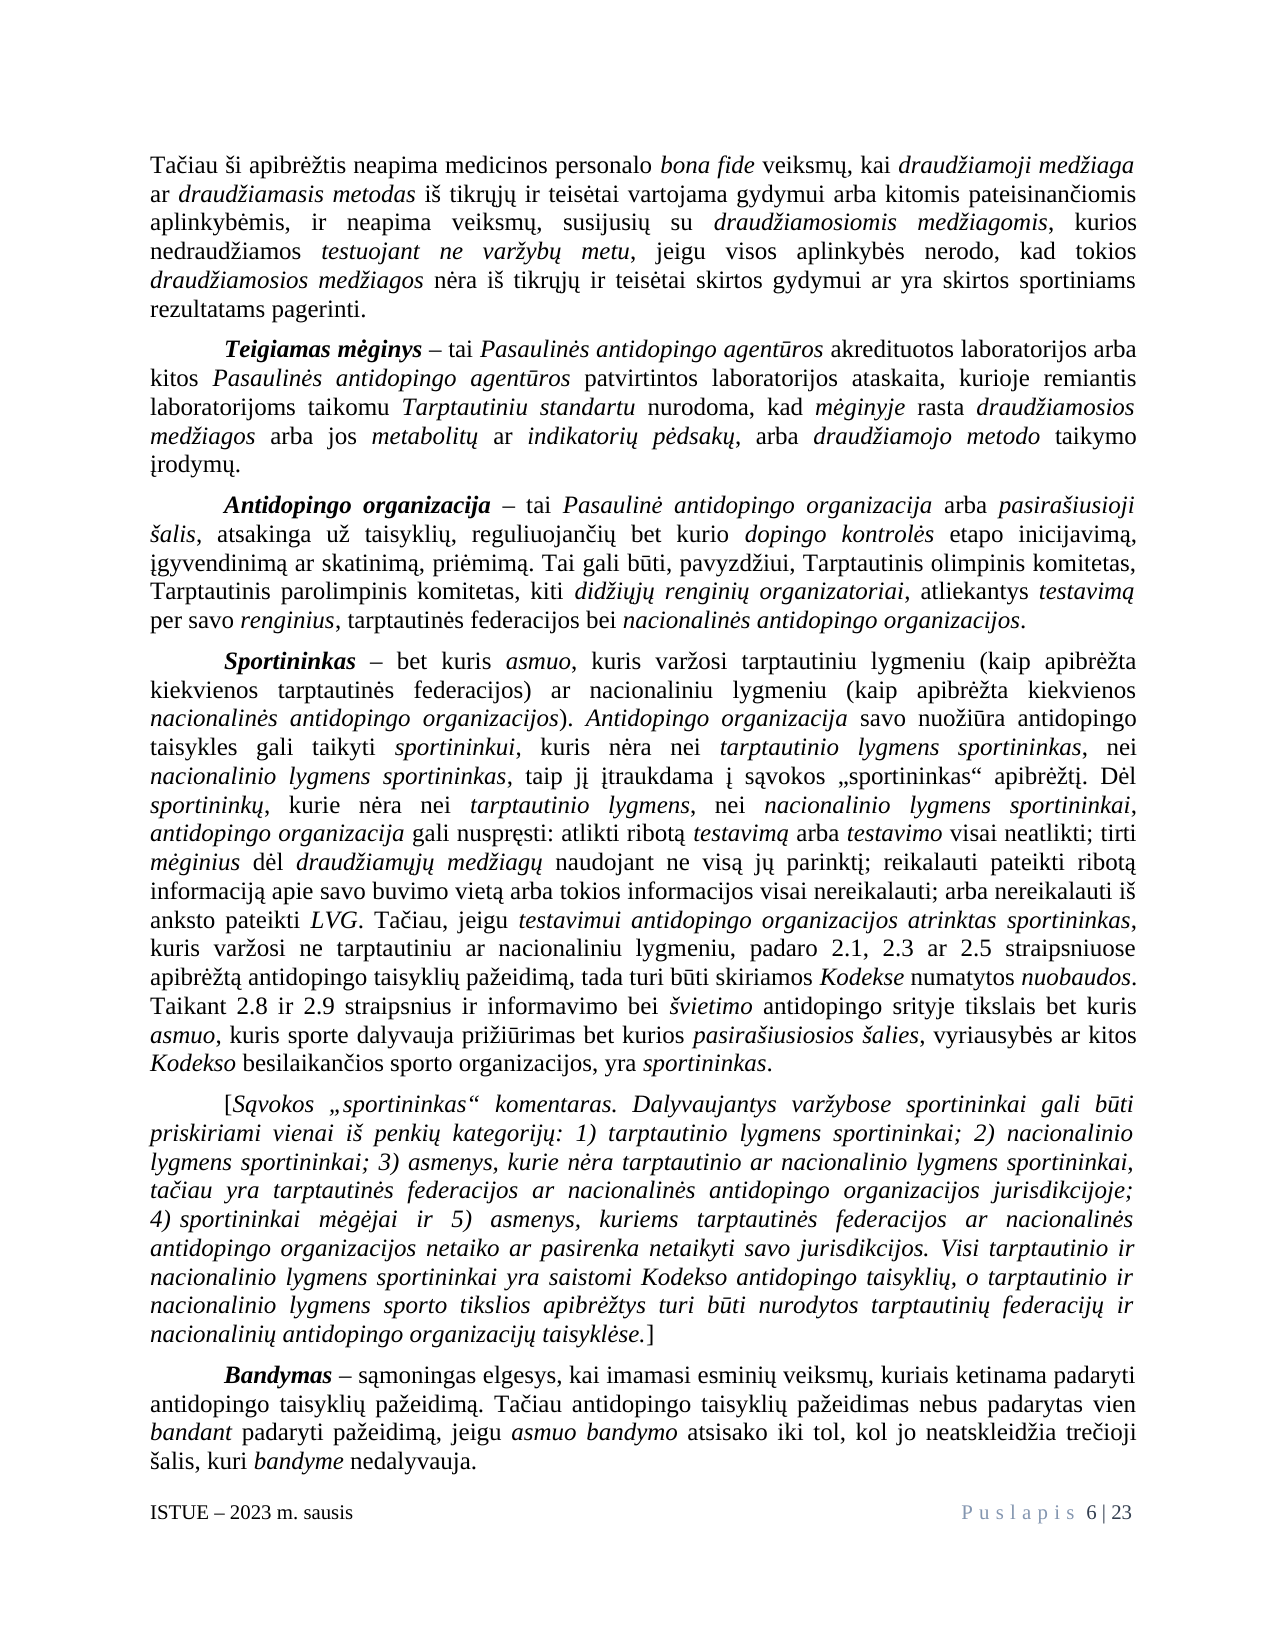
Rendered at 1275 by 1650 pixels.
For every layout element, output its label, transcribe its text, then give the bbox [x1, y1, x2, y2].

text Teigiamas mėginys – tai Pasaulinės antidopingo agentūros akredituotos laboratorijos arba kitos Pasaulinės antidopingo agentūros patvirtintos laboratorijos ataskaita, kurioje remiantis laboratorijoms taikomu Tarptautiniu standartu nurodoma, kad mėginyje rasta draudžiamosios medžiagos arba jos metabolitų ar indikatorių pėdsakų, arba draudžiamojo metodo taikymo įrodymų. [150, 334, 1137, 478]
text [Sąvokos „sportininkas“ komentaras. Dalyvaujantys varžybose sportininkai gali būti priskiriami vienai iš penkių kategorijų: 1) tarptautinio lygmens sportininkai; 2) nacionalinio lygmens sportininkai; 3) asmenys, kurie nėra tarptautinio ar nacionalinio lygmens sportininkai, tačiau yra tarptautinės federacijos ar nacionalinės antidopingo organizacijos jurisdikcijoje; 4) sportininkai mėgėjai ir 5) asmenys, kuriems tarptautinės federacijos ar nacionalinės antidopingo organizacijos netaiko ar pasirenka netaikyti savo jurisdikcijos. Visi tarptautinio ir nacionalinio lygmens sportininkai yra saistomi Kodekso antidopingo taisyklių, o tarptautinio ir nacionalinio lygmens sporto tikslios apibrėžtys turi būti nurodytos tarptautinių federacijų ir nacionalinių antidopingo organizacijų taisyklėse.] [150, 1089, 1137, 1348]
text Tačiau ši apibrėžtis neapima medicinos personalo bona fide veiksmų, kai draudžiamoji medžiaga ar draudžiamasis metodas iš tikrųjų ir teisėtai vartojama gydymui arba kitomis pateisinančiomis aplinkybėmis, ir neapima veiksmų, susijusių su draudžiamosiomis medžiagomis, kurios nedraudžiamos testuojant ne varžybų metu, jeigu visos aplinkybės nerodo, kad tokios draudžiamosios medžiagos nėra iš tikrųjų ir teisėtai skirtos gydymui ar yra skirtos sportiniams rezultatams pagerinti. [150, 150, 1137, 322]
text Antidopingo organizacija – tai Pasaulinė antidopingo organizacija arba pasirašiusioji šalis, atsakinga už taisyklių, reguliuojančių bet kurio dopingo kontrolės etapo inicijavimą, įgyvendinimą ar skatinimą, priėmimą. Tai gali būti, pavyzdžiui, Tarptautinis olimpinis komitetas, Tarptautinis parolimpinis komitetas, kiti didžiųjų renginių organizatoriai, atliekantys testavimą per savo renginius, tarptautinės federacijos bei nacionalinės antidopingo organizacijos. [150, 490, 1137, 634]
text Bandymas – sąmoningas elgesys, kai imamasi esminių veiksmų, kuriais ketinama padaryti antidopingo taisyklių pažeidimą. Tačiau antidopingo taisyklių pažeidimas nebus padarytas vien bandant padaryti pažeidimą, jeigu asmuo bandymo atsisako iki tol, kol jo neatskleidžia trečioji šalis, kuri bandyme nedalyvauja. [150, 1360, 1137, 1475]
text Sportininkas – bet kuris asmuo, kuris varžosi tarptautiniu lygmeniu (kaip apibrėžta kiekvienos tarptautinės federacijos) ar nacionaliniu lygmeniu (kaip apibrėžta kiekvienos nacionalinės antidopingo organizacijos). Antidopingo organizacija savo nuožiūra antidopingo taisykles gali taikyti sportininkui, kuris nėra nei tarptautinio lygmens sportininkas, nei nacionalinio lygmens sportininkas, taip jį įtraukdama į sąvokos „sportininkas“ apibrėžtį. Dėl sportininkų, kurie nėra nei tarptautinio lygmens, nei nacionalinio lygmens sportininkai, antidopingo organizacija gali nuspręsti: atlikti ribotą testavimą arba testavimo visai neatlikti; tirti mėginius dėl draudžiamųjų medžiagų naudojant ne visą jų parinktį; reikalauti pateikti ribotą informaciją apie savo buvimo vietą arba tokios informacijos visai nereikalauti; arba nereikalauti iš anksto pateikti LVG. Tačiau, jeigu testavimui antidopingo organizacijos atrinktas sportininkas, kuris varžosi ne tarptautiniu ar nacionaliniu lygmeniu, padaro 2.1, 2.3 ar 2.5 straipsniuose apibrėžtą antidopingo taisyklių pažeidimą, tada turi būti skiriamos Kodekse numatytos nuobaudos. Taikant 2.8 ir 2.9 straipsnius ir informavimo bei švietimo antidopingo srityje tikslais bet kuris asmuo, kuris sporte dalyvauja prižiūrimas bet kurios pasirašiusiosios šalies, vyriausybės ar kitos Kodekso besilaikančios sporto organizacijos, yra sportininkas. [150, 646, 1137, 1077]
